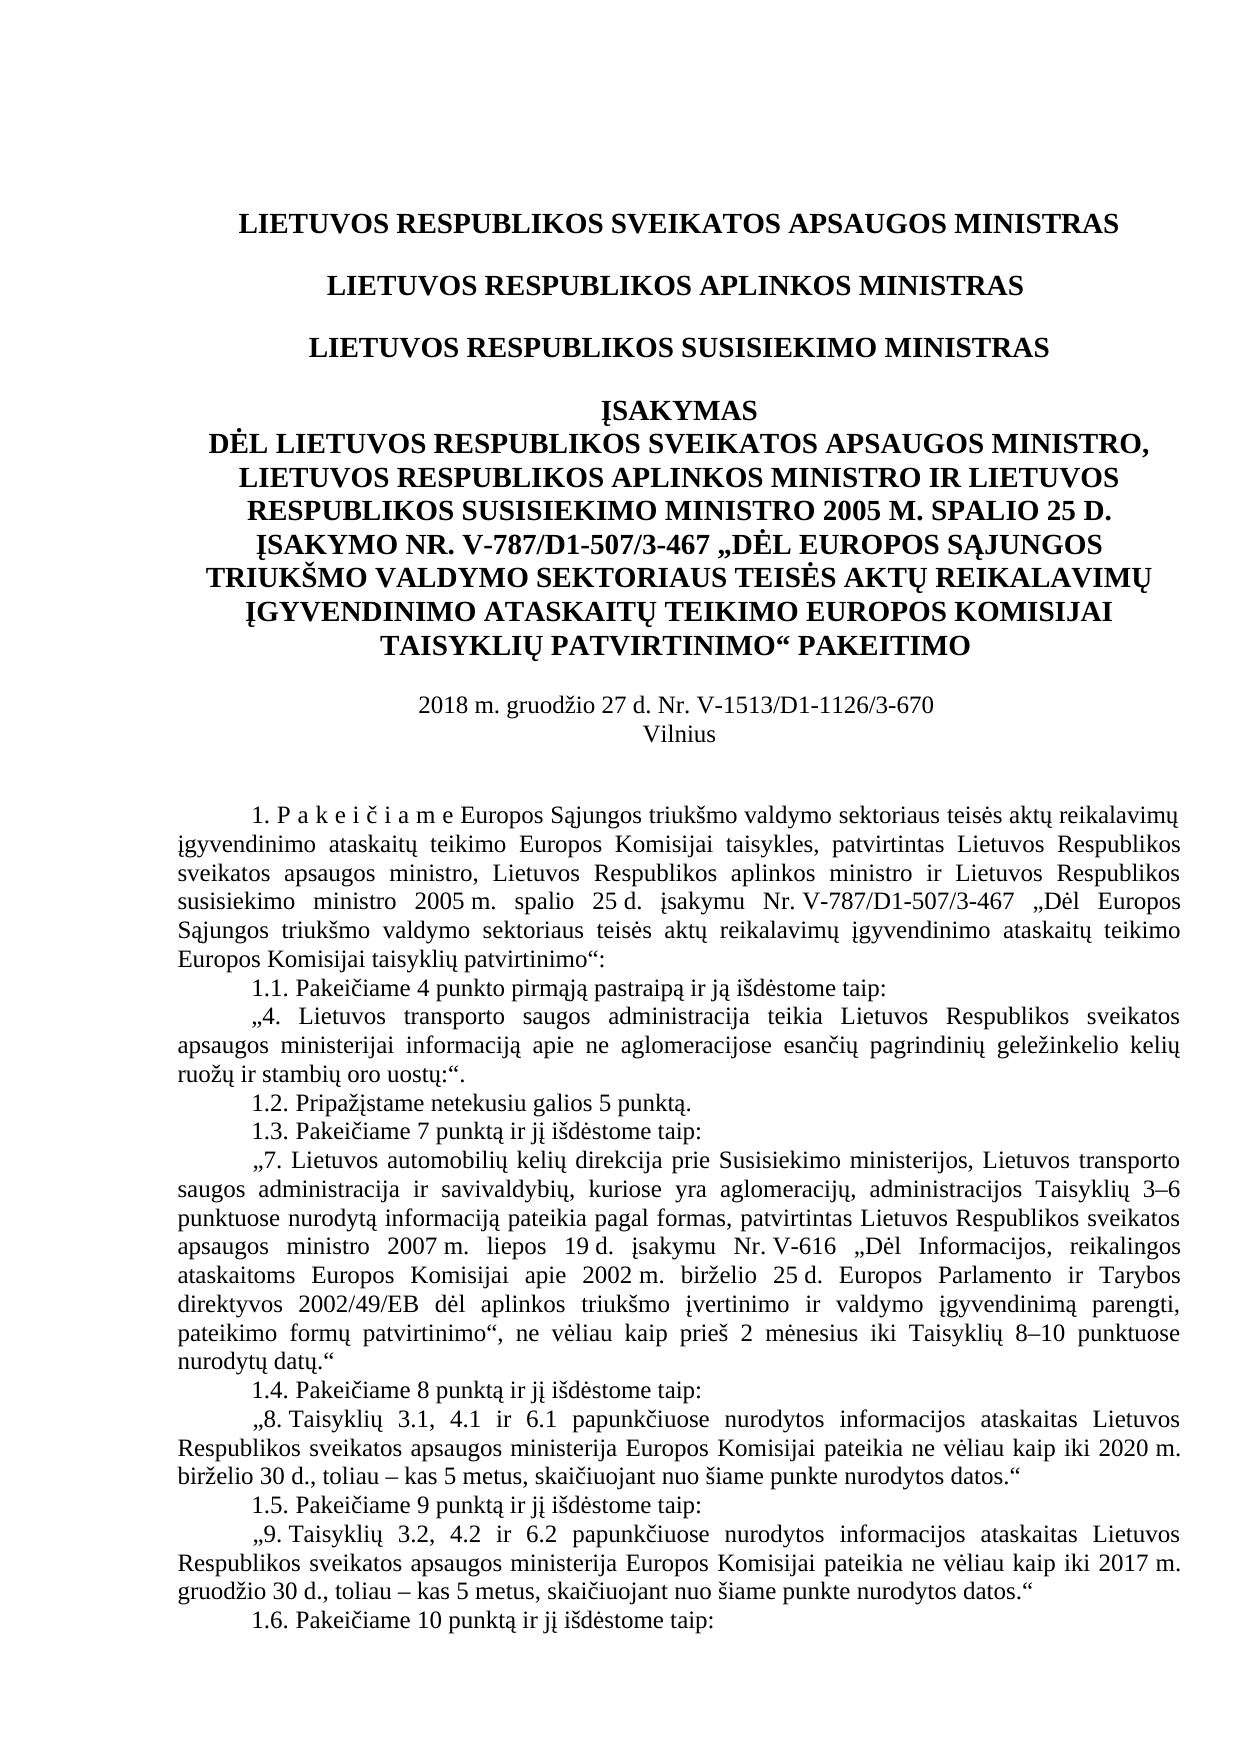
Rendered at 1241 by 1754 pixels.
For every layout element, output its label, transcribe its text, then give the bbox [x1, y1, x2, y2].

text 1.3. Pakeičiame 7 punktą ir jį išdėstome taip: [251, 1116, 1181, 1145]
text „9. Taisyklių 3.2, 4.2 ir 6.2 papunkčiuose nurodytos informacijos ataskaitas Lietuvos Respublikos sveikatos apsaugos ministerija Europos Komisijai pateikia ne vėliau kaip iki 2017 m. gruodžio 30 d., toliau – kas 5 metus, skaičiuojant nuo šiame punkte nurodytos datos.“ [177, 1519, 1181, 1605]
text ĮSAKYMAS [177, 393, 1181, 426]
text LIETUVOS RESPUBLIKOS SVEIKATOS APSAUGOS MINISTRAS [177, 206, 1181, 239]
text 1.4. Pakeičiame 8 punktą ir jį išdėstome taip: [251, 1375, 1181, 1404]
text „8. Taisyklių 3.1, 4.1 ir 6.1 papunkčiuose nurodytos informacijos ataskaitas Lietuvos Respublikos sveikatos apsaugos ministerija Europos Komisijai pateikia ne vėliau kaip iki 2020 m. birželio 30 d., toliau – kas 5 metus, skaičiuojant nuo šiame punkte nurodytos datos.“ [177, 1404, 1181, 1490]
text 1.6. Pakeičiame 10 punktą ir jį išdėstome taip: [251, 1605, 1181, 1634]
text Vilnius [177, 719, 1181, 747]
text LIETUVOS RESPUBLIKOS APLINKOS MINISTRAS [177, 268, 1181, 302]
text „7. Lietuvos automobilių kelių direkcija prie Susisiekimo ministerijos, Lietuvos transporto saugos administracija ir savivaldybių, kuriose yra aglomeracijų, administracijos Taisyklių 3–6 punktuose nurodytą informaciją pateikia pagal formas, patvirtintas Lietuvos Respublikos sveikatos apsaugos ministro 2007 m. liepos 19 d. įsakymu Nr. V-616 „Dėl Informacijos, reikalingos ataskaitoms Europos Komisijai apie 2002 m. birželio 25 d. Europos Parlamento ir Tarybos direktyvos 2002/49/EB dėl aplinkos triukšmo įvertinimo ir valdymo įgyvendinimą parengti, pateikimo formų patvirtinimo“, ne vėliau kaip prieš 2 mėnesius iki Taisyklių 8–10 punktuose nurodytų datų.“ [177, 1145, 1181, 1375]
text DĖL LIETUVOS RESPUBLIKOS SVEIKATOS APSAUGOS MINISTRO, LIETUVOS RESPUBLIKOS APLINKOS MINISTRO IR LIETUVOS RESPUBLIKOS SUSISIEKIMO MINISTRO 2005 M. SPALIO 25 D. ĮSAKYMO NR. V-787/D1-507/3-467 „DĖL EUROPOS SĄJUNGOS TRIUKŠMO VALDYMO SEKTORIAUS TEISĖS AKTŲ REIKALAVIMŲ ĮGYVENDINIMO ATASKAITŲ TEIKIMO EUROPOS KOMISIJAI TAISYKLIŲ PATVIRTINIMO“ PAKEITIMO [177, 426, 1181, 661]
text 2018 m. gruodžio 27 d. Nr. V-1513/D1-1126/3-670 [177, 690, 1181, 719]
text 1. P a k e i č i a m e Europos Sąjungos triukšmo valdymo sektoriaus teisės aktų reikalavimų įgyvendinimo ataskaitų teikimo Europos Komisijai taisykles, patvirtintas Lietuvos Respublikos sveikatos apsaugos ministro, Lietuvos Respublikos aplinkos ministro ir Lietuvos Respublikos susisiekimo ministro 2005 m. spalio 25 d. įsakymu Nr. V-787/D1-507/3-467 „Dėl Europos Sąjungos triukšmo valdymo sektoriaus teisės aktų reikalavimų įgyvendinimo ataskaitų teikimo Europos Komisijai taisyklių patvirtinimo“: [177, 800, 1181, 973]
text 1.5. Pakeičiame 9 punktą ir jį išdėstome taip: [251, 1490, 1181, 1519]
text LIETUVOS RESPUBLIKOS SUSISIEKIMO MINISTRAS [177, 331, 1181, 364]
text „4. Lietuvos transporto saugos administracija teikia Lietuvos Respublikos sveikatos apsaugos ministerijai informaciją apie ne aglomeracijose esančių pagrindinių geležinkelio kelių ruožų ir stambių oro uostų:“. [177, 1001, 1181, 1088]
text 1.1. Pakeičiame 4 punkto pirmąją pastraipą ir ją išdėstome taip: [251, 973, 1181, 1001]
text 1.2. Pripažįstame netekusiu galios 5 punktą. [251, 1088, 1181, 1116]
